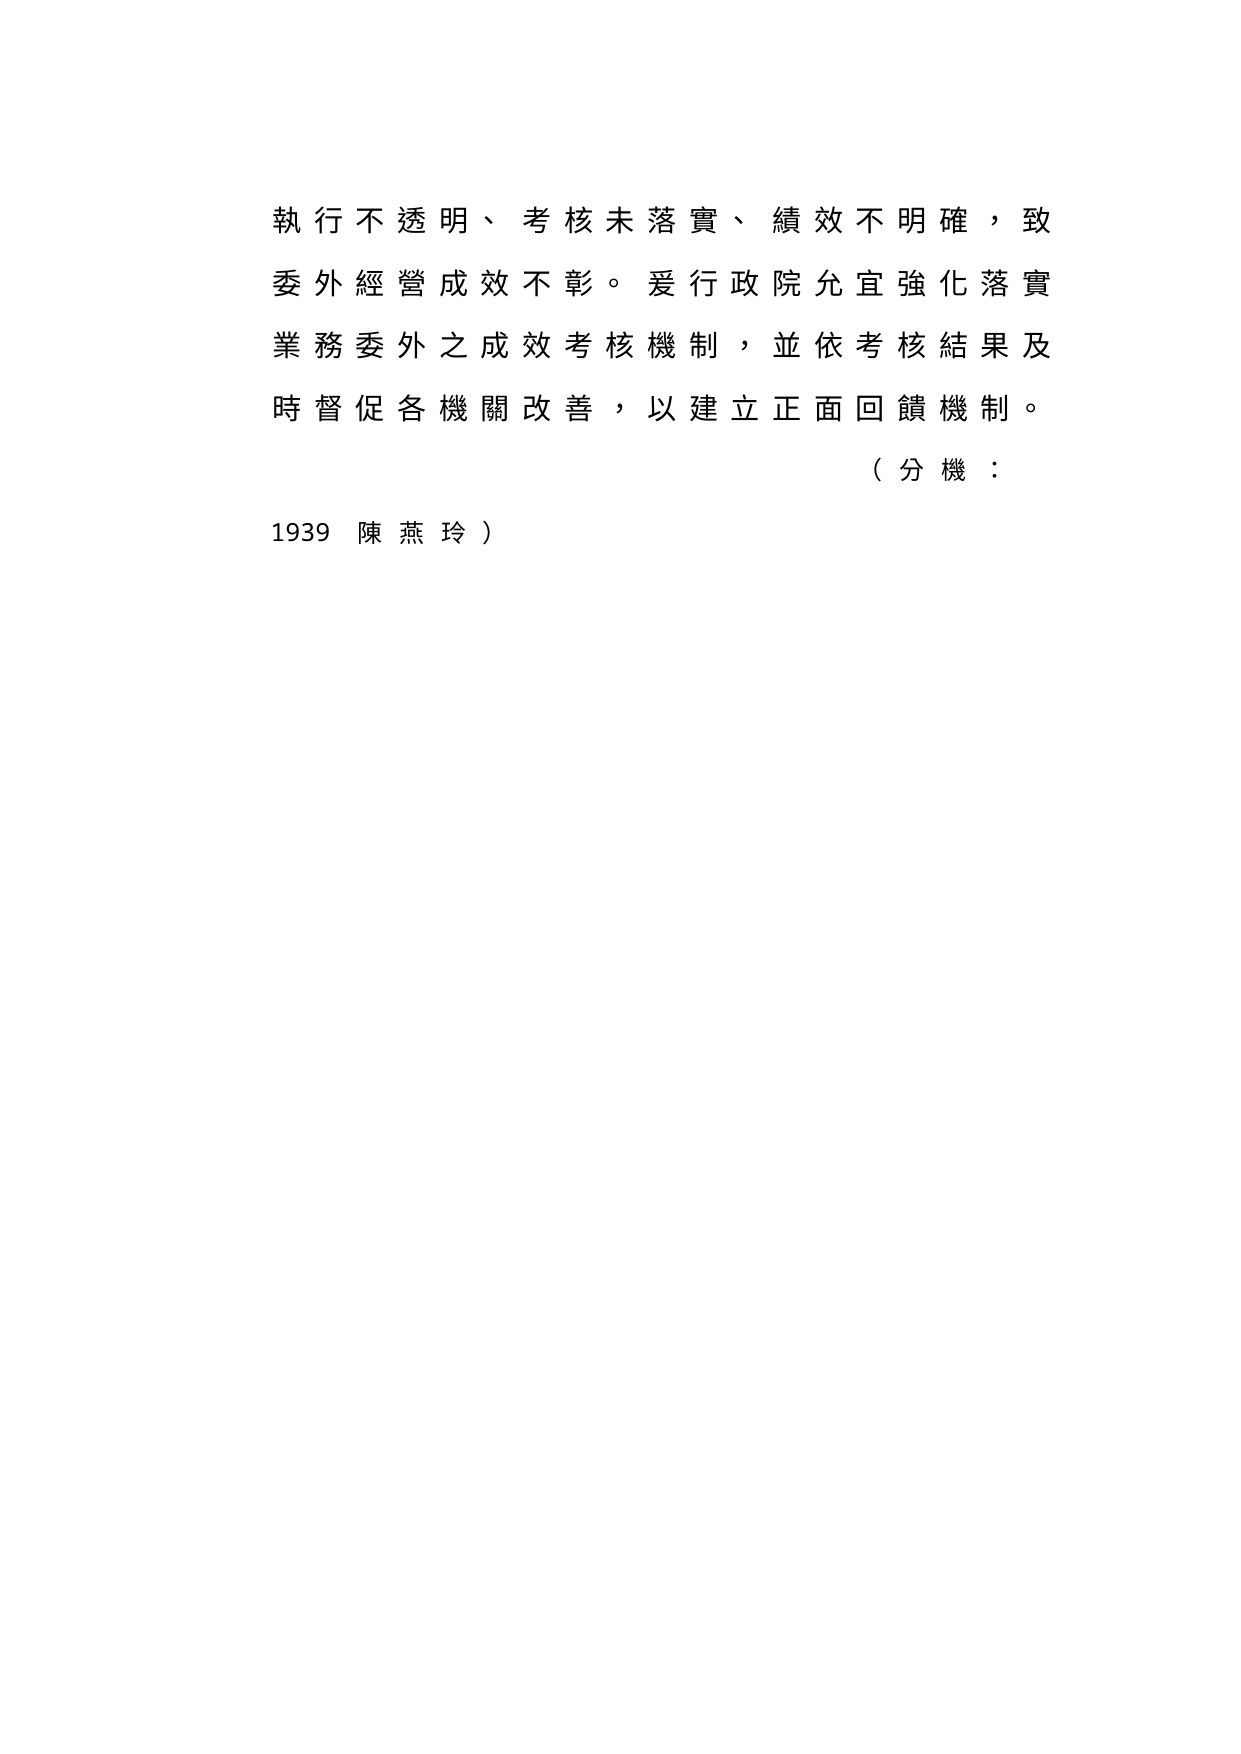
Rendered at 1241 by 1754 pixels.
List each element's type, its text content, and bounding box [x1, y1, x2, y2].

text （分機：1939 陳燕玲） [242, 427, 1058, 552]
text 執行不透明、考核未落實、績效不明確，致委外經營成效不彰。爰行政院允宜強化落實業務委外之成效考核機制，並依考核結果及時督促各機關改善，以建立正面回饋機制。 [242, 177, 1058, 427]
